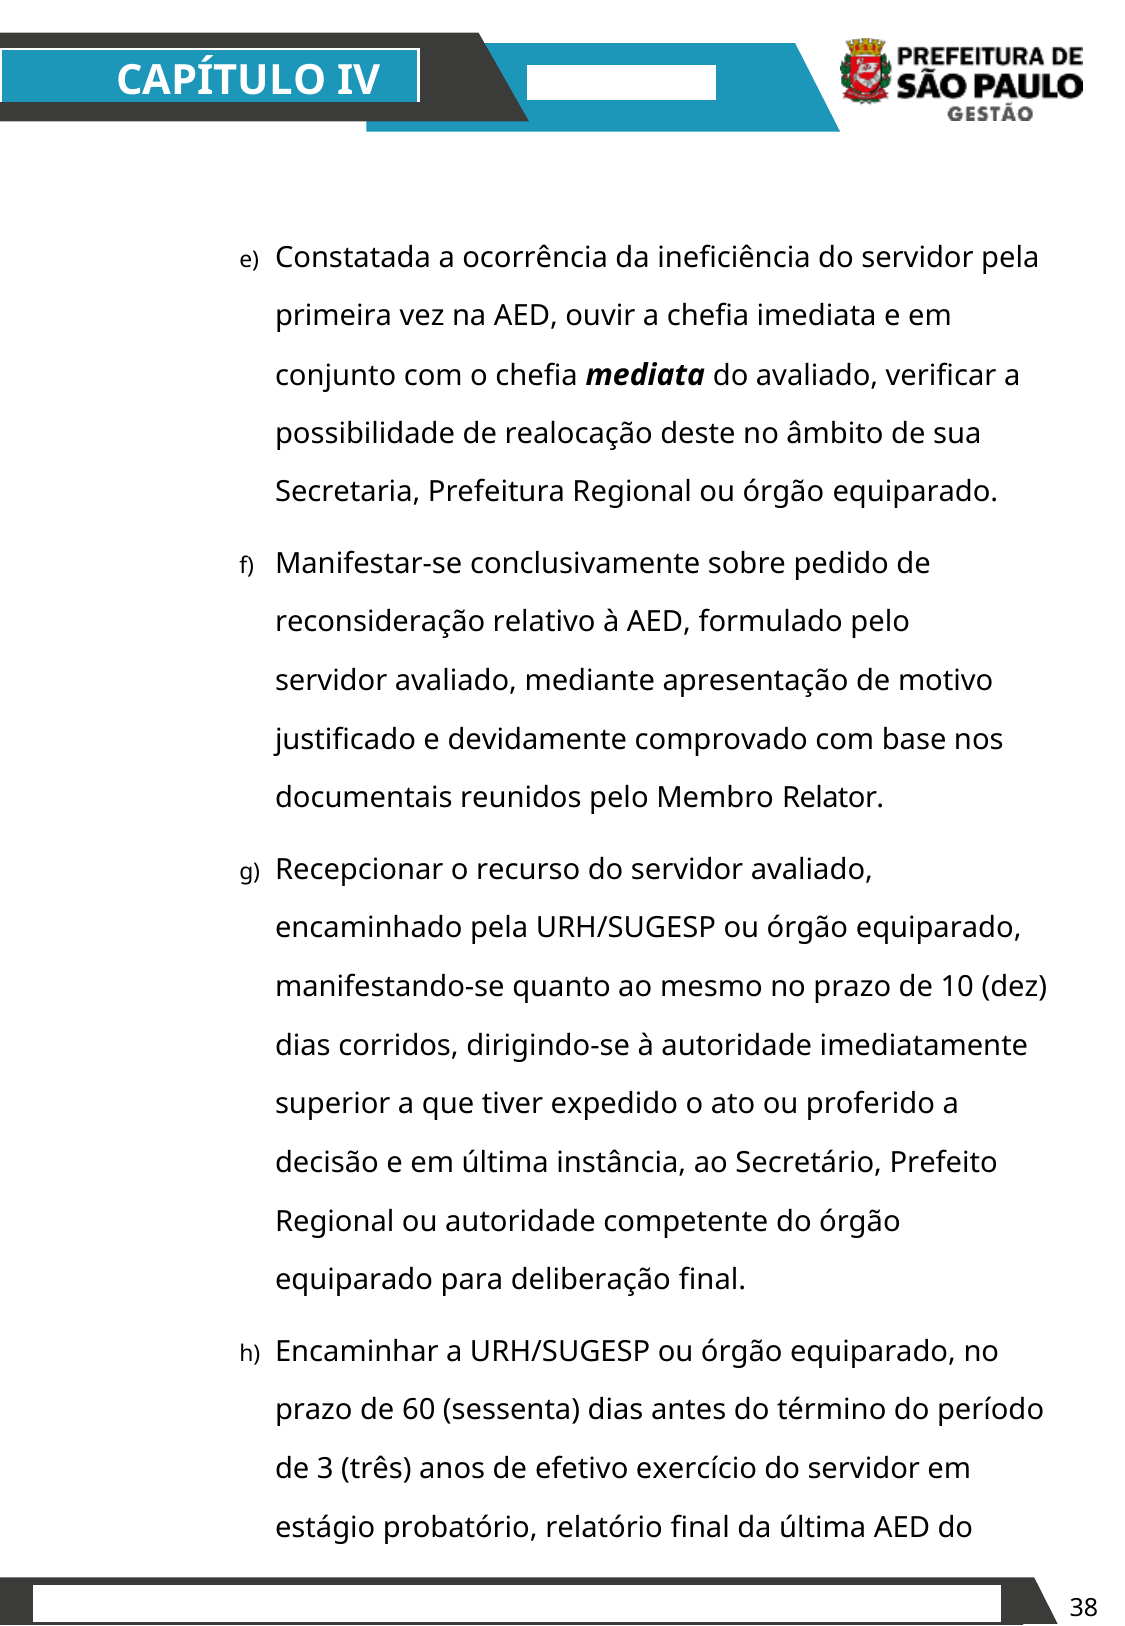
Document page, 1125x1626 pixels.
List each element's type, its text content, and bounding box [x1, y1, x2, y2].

list Recepcionar o recurso do servidor avaliado, encaminhado pela URH/SUGESP ou órgão equiparado, manifestando-se quanto ao mesmo no prazo de 10 (dez) dias corridos, dirigindo-se à autoridade imediatamente superior a que tiver expedido o ato ou proferido a decisão e em última instância, ao Secretário, Prefeito Regional ou autoridade competente do órgão equiparado para deliberação final. [239, 848, 1060, 1298]
list Manifestar-se conclusivamente sobre pedido de reconsideração relativo à AED, formulado pelo servidor avaliado, mediante apresentação de motivo justificado e devidamente comprovado com base nos documentais reunidos pelo Membro Relator. [239, 542, 1017, 816]
list Constatada a ocorrência da ineficiência do servidor pela primeira vez na AED, ouvir a chefia imediata e em conjunto com o chefia mediata do avaliado, verificar a possibilidade de realocação deste no âmbito de sua Secretaria, Prefeitura Regional ou órgão equiparado. [239, 237, 1060, 510]
list Encaminhar a URH/SUGESP ou órgão equiparado, no prazo de 60 (sessenta) dias antes do término do período de 3 (três) anos de efetivo exercício do servidor em estágio probatório, relatório final da última AED do [239, 1330, 1060, 1546]
